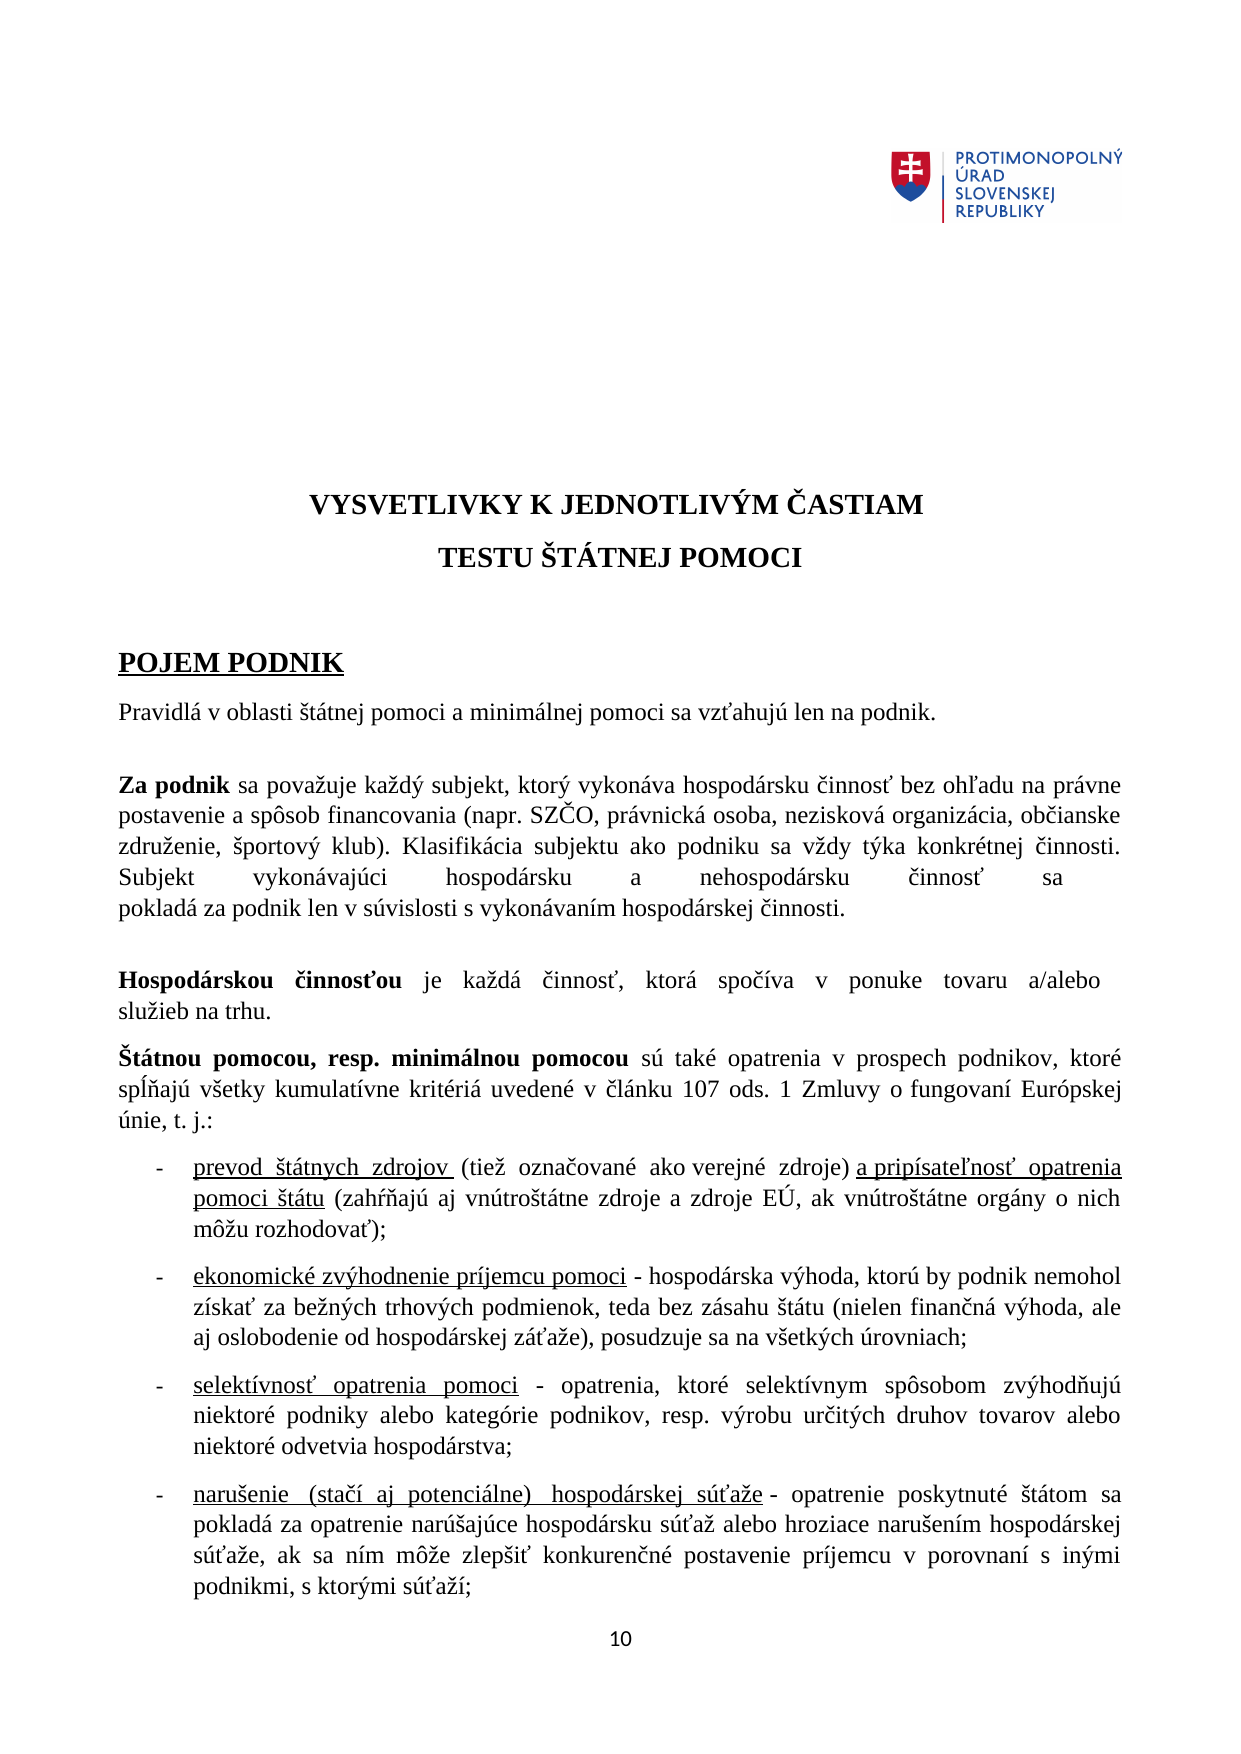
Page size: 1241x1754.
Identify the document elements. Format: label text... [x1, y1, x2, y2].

list narušenie (stačí aj potenciálne) hospodárskej súťaže - opatrenie poskytnuté štátom sa pokladá za opatrenie narúšajúce hospodársku súťaž alebo hroziace narušením hospodárskej súťaže, ak sa ním môže zlepšiť konkurenčné postavenie príjemcu v porovnaní s inými podnikmi, s ktorými súťaží; [156, 1479, 1122, 1600]
text TESTU ŠTÁTNEJ POMOCI [118, 540, 1122, 573]
list ekonomické zvýhodnenie príjemcu pomoci - hospodárska výhoda, ktorú by podnik nemohol získať za bežných trhových podmienok, teda bez zásahu štátu (nielen finančná výhoda, ale aj oslobodenie od hospodárskej záťaže), posudzuje sa na všetkých úrovniach; [156, 1261, 1122, 1351]
list prevod štátnych zdrojov (tiež označované ako verejné zdroje) a pripísateľnosť opatrenia pomoci štátu (zahŕňajú aj vnútroštátne zdroje a zdroje EÚ, ak vnútroštátne orgány o nich môžu rozhodovať); [156, 1152, 1122, 1242]
text Hospodárskou činnosťou je každá činnosť, ktorá spočíva v ponuke tovaru a/alebo služieb na trhu. [118, 965, 1122, 1025]
text Štátnou pomocou, resp. minimálnou pomocou sú také opatrenia v prospech podnikov, ktoré spĺňajú všetky kumulatívne kritériá uvedené v článku 107 ods. 1 Zmluvy o fungovaní Európskej únie, t. j.: [118, 1043, 1122, 1133]
text VYSVETLIVKY K JEDNOTLIVÝM ČASTIAM [118, 487, 1122, 521]
list selektívnosť opatrenia pomoci - opatrenia, ktoré selektívnym spôsobom zvýhodňujú niektoré podniky alebo kategórie podnikov, resp. výrobu určitých druhov tovarov alebo niektoré odvetvia hospodárstva; [156, 1370, 1122, 1460]
text Za podnik sa považuje každý subjekt, ktorý vykonáva hospodársku činnosť bez ohľadu na právne postavenie a spôsob financovania (napr. SZČO, právnická osoba, nezisková organizácia, občianske združenie, športový klub). Klasifikácia subjektu ako podniku sa vždy týka konkrétnej činnosti. Subjekt vykonávajúci hospodársku a nehospodársku činnosť sa pokladá za podnik len v súvislosti s vykonávaním hospodárskej činnosti. [118, 770, 1122, 922]
text Pravidlá v oblasti štátnej pomoci a minimálnej pomoci sa vzťahujú len na podnik. [118, 697, 1122, 726]
text POJEM PODNIK [118, 645, 1122, 678]
